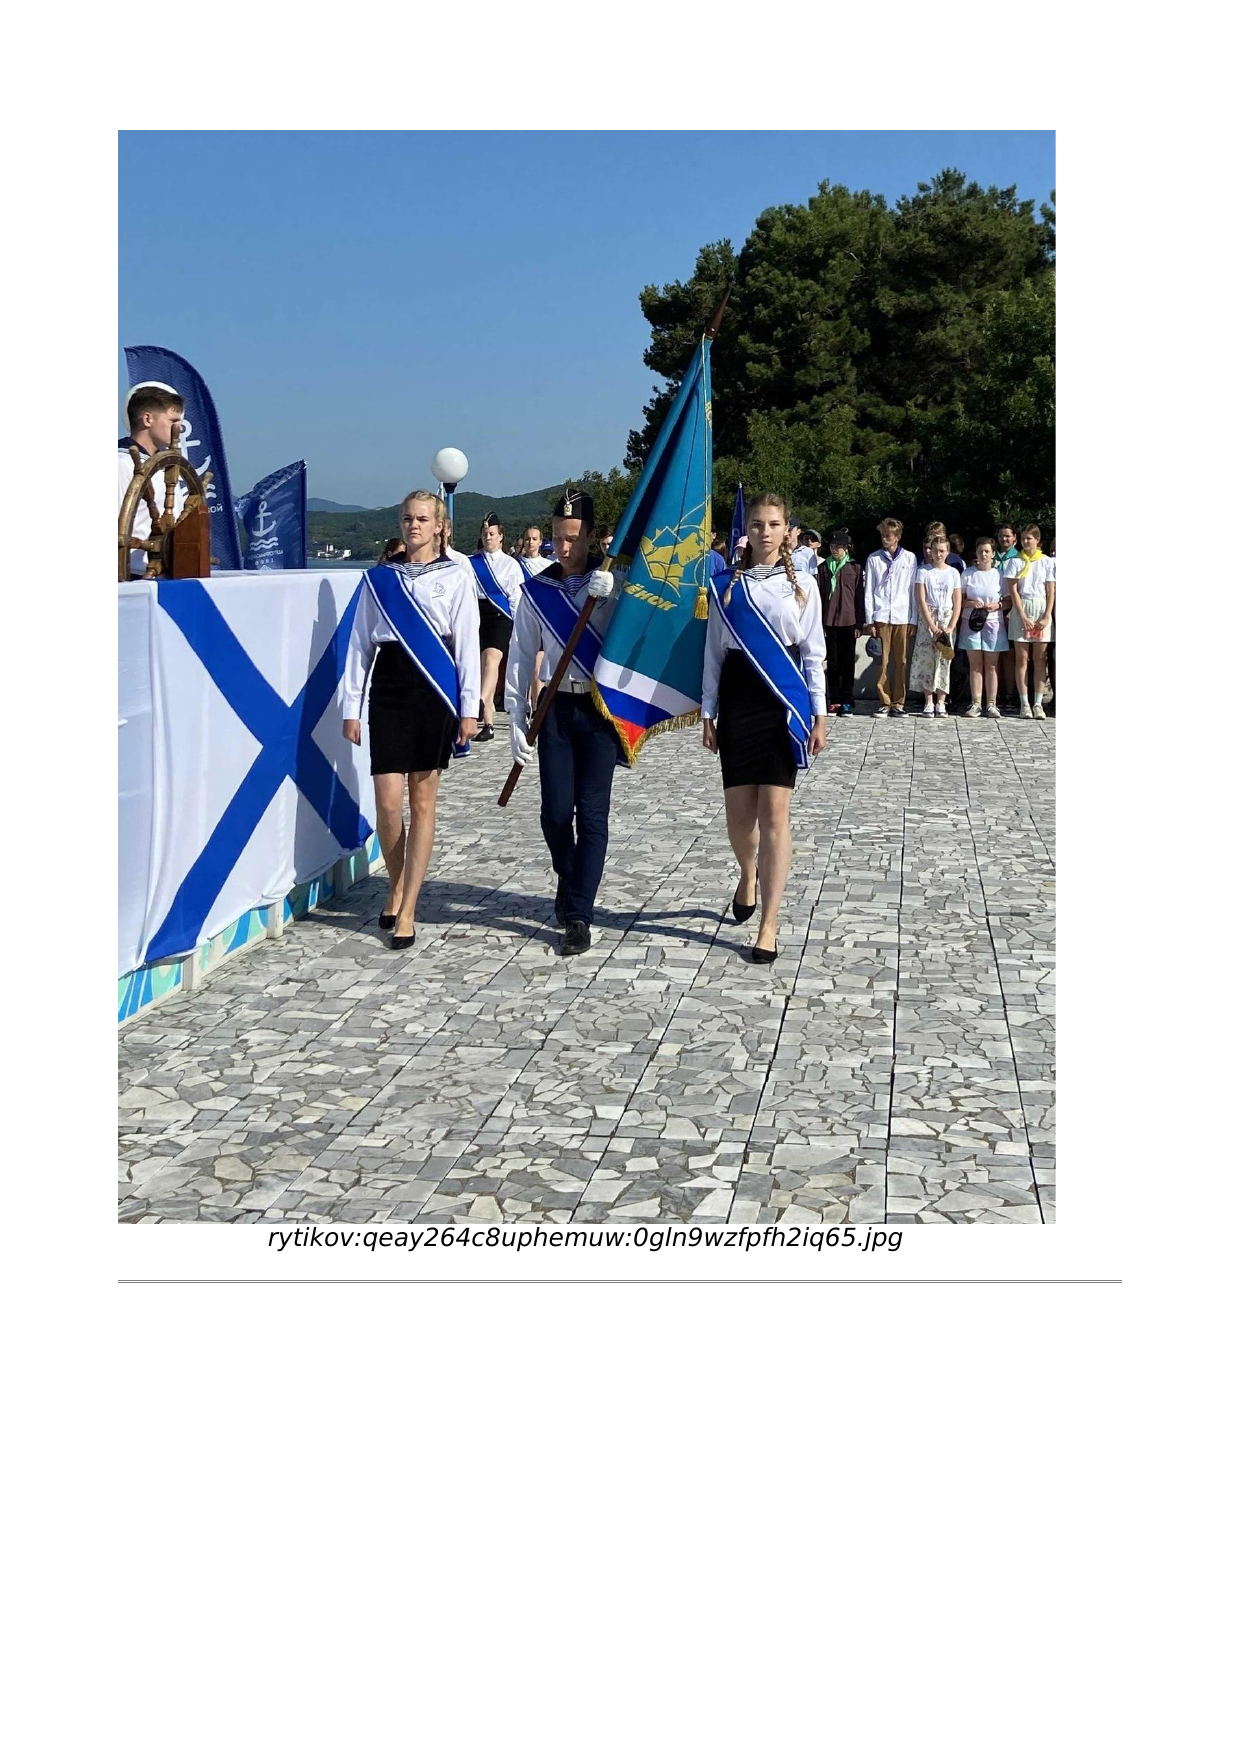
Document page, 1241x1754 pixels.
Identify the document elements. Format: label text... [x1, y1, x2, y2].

text rytikov:qeay264c8uphemuw:0gln9wzfpfh2iq65.jpg [118, 1224, 1056, 1253]
picture [118, 130, 1056, 1224]
